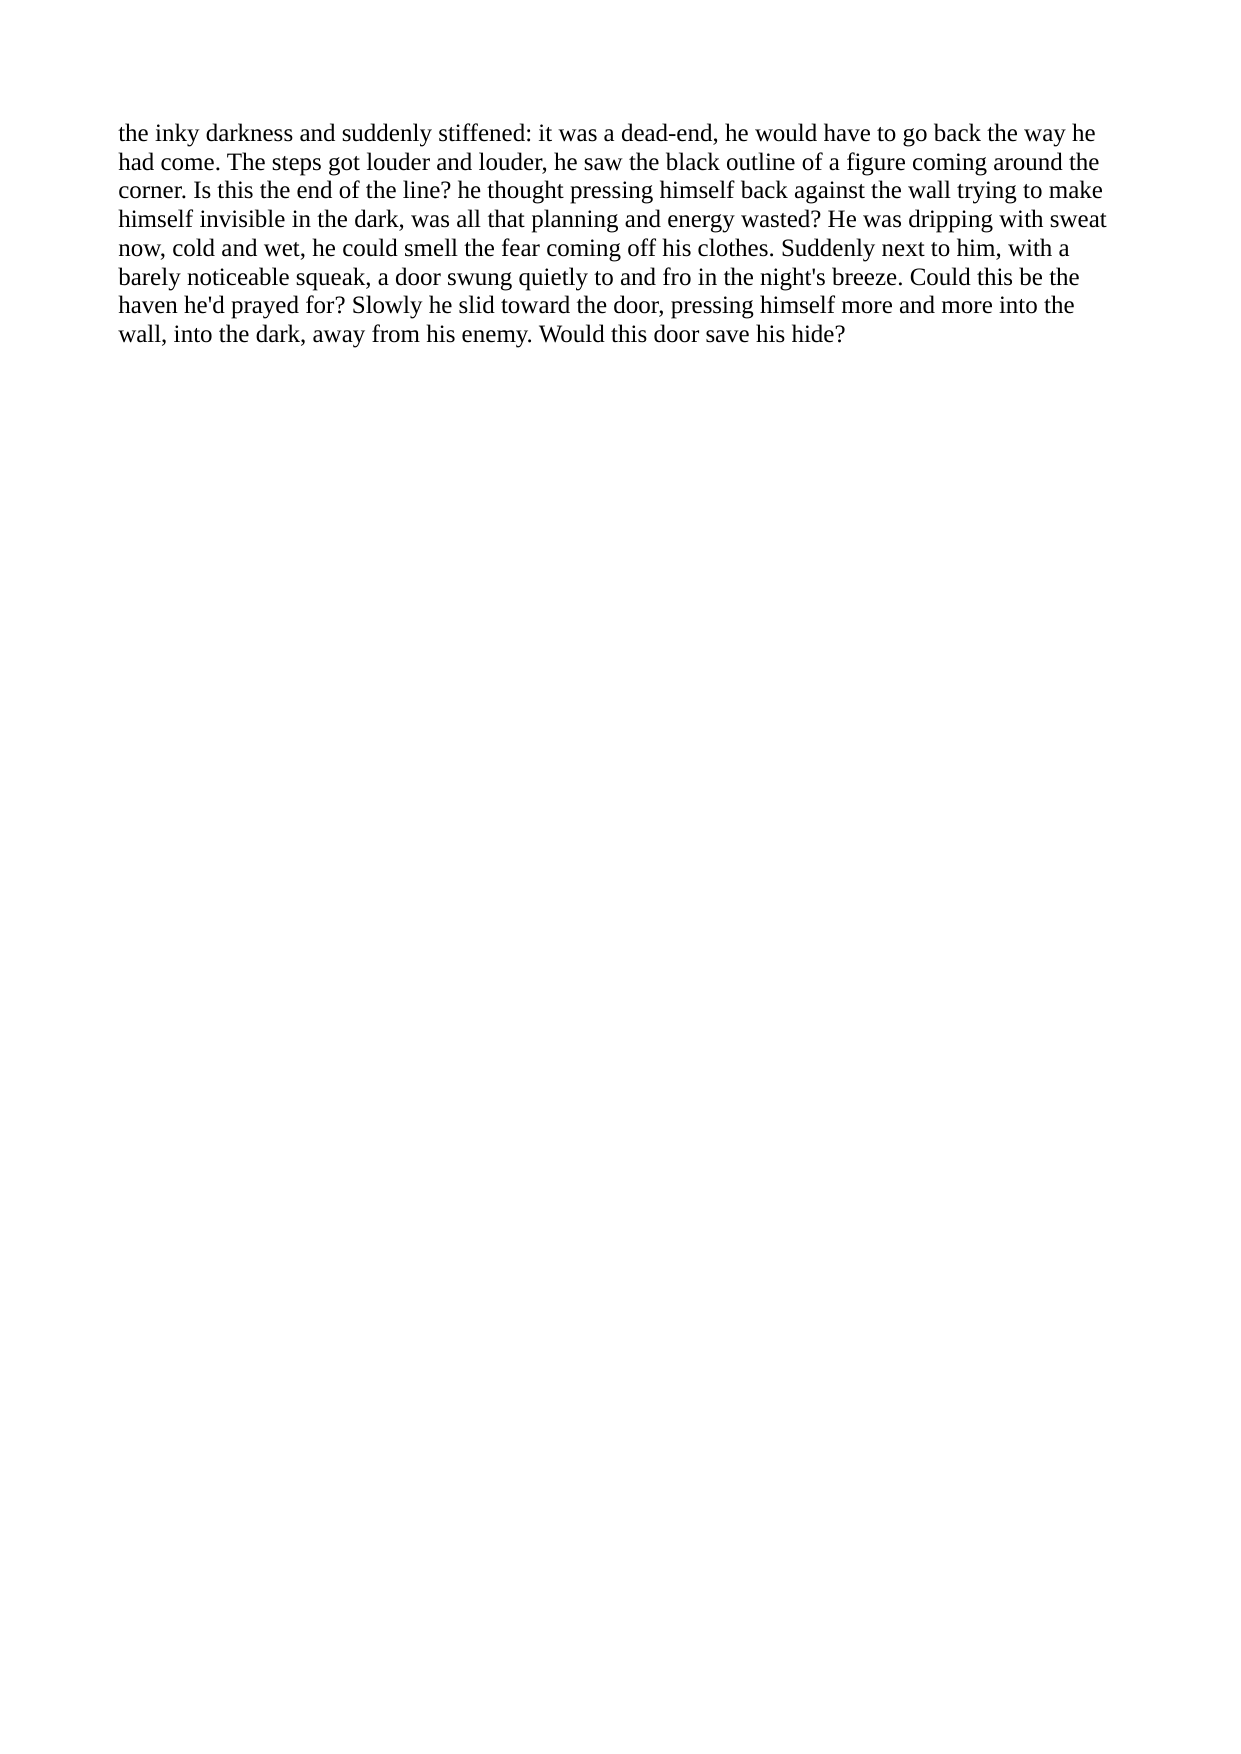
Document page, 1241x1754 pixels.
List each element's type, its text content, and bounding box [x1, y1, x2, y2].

text the inky darkness and suddenly stiffened: it was a dead-end, he would have to go back the way he had come. The steps got louder and louder, he saw the black outline of a figure coming around the corner. Is this the end of the line? he thought pressing himself back against the wall trying to make himself invisible in the dark, was all that planning and energy wasted? He was dripping with sweat now, cold and wet, he could smell the fear coming off his clothes. Suddenly next to him, with a barely noticeable squeak, a door swung quietly to and fro in the night's breeze. Could this be the haven he'd prayed for? Slowly he slid toward the door, pressing himself more and more into the wall, into the dark, away from his enemy. Would this door save his hide? [118, 118, 1122, 348]
